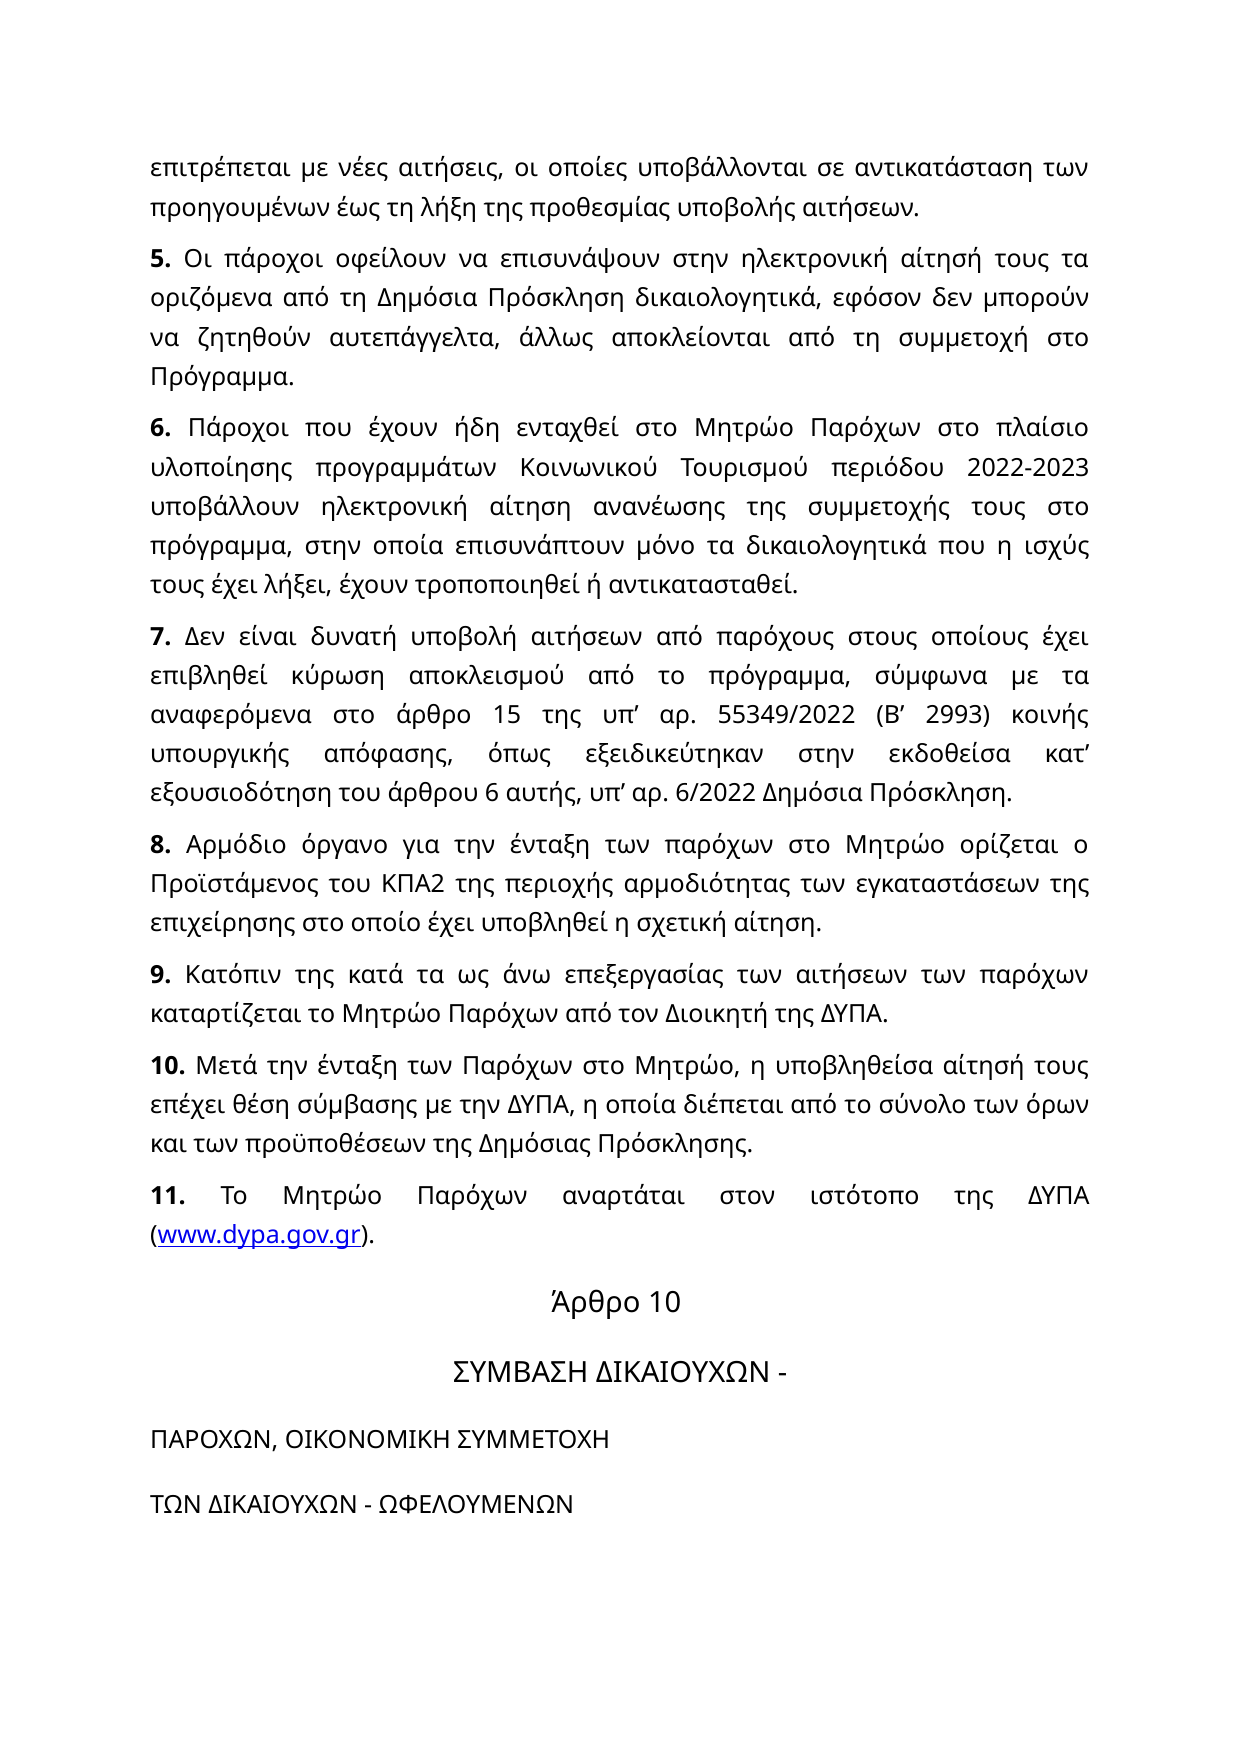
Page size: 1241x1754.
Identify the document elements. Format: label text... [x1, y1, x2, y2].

text ΠΑΡΟΧΩΝ, ΟΙΚΟΝΟΜΙΚΗ ΣΥΜΜΕΤΟΧΗ [150, 1422, 1090, 1456]
text 9. Κατόπιν της κατά τα ως άνω επεξεργασίας των αιτήσεων των παρόχων καταρτίζεται το Μητρώο Παρόχων από τον Διοικητή της ΔΥΠΑ. [150, 957, 1090, 1030]
text επιτρέπεται με νέες αιτήσεις, οι οποίες υποβάλλονται σε αντικατάσταση των προηγουμένων έως τη λήξη της προθεσμίας υποβολής αιτήσεων. [150, 150, 1090, 223]
text ΤΩΝ ΔΙΚΑΙΟΥΧΩΝ - ΩΦΕΛΟΥΜΕΝΩΝ [150, 1486, 1090, 1520]
subtitle ΣΥΜΒΑΣΗ ΔΙΚΑΙΟΥΧΩΝ - [150, 1351, 1090, 1391]
text 11. Το Μητρώο Παρόχων αναρτάται στον ιστότοπο της ΔΥΠΑ (www.dypa.gov.gr). [150, 1177, 1090, 1251]
text 8. Αρμόδιο όργανο για την ένταξη των παρόχων στο Μητρώο ορίζεται ο Προϊστάμενος του ΚΠΑ2 της περιοχής αρμοδιότητας των εγκαταστάσεων της επιχείρησης στο οποίο έχει υποβληθεί η σχετική αίτηση. [150, 827, 1090, 939]
text 10. Μετά την ένταξη των Παρόχων στο Μητρώο, η υποβληθείσα αίτησή τους επέχει θέση σύμβασης με την ΔΥΠΑ, η οποία διέπεται από το σύνολο των όρων και των προϋποθέσεων της Δημόσιας Πρόσκλησης. [150, 1047, 1090, 1160]
subtitle Άρθρο 10 [150, 1281, 1090, 1321]
text 6. Πάροχοι που έχουν ήδη ενταχθεί στο Μητρώο Παρόχων στο πλαίσιο υλοποίησης προγραμμάτων Κοινωνικού Τουρισμού περιόδου 2022-2023 υποβάλλουν ηλεκτρονική αίτηση ανανέωσης της συμμετοχής τους στο πρόγραμμα, στην οποία επισυνάπτουν μόνο τα δικαιολογητικά που η ισχύς τους έχει λήξει, έχουν τροποποιηθεί ή αντικατασταθεί. [150, 410, 1090, 601]
text 5. Οι πάροχοι οφείλουν να επισυνάψουν στην ηλεκτρονική αίτησή τους τα οριζόμενα από τη Δημόσια Πρόσκληση δικαιολογητικά, εφόσον δεν μπορούν να ζητηθούν αυτεπάγγελτα, άλλως αποκλείονται από τη συμμετοχή στο Πρόγραμμα. [150, 241, 1090, 392]
text 7. Δεν είναι δυνατή υποβολή αιτήσεων από παρόχους στους οποίους έχει επιβληθεί κύρωση αποκλεισμού από το πρόγραμμα, σύμφωνα με τα αναφερόμενα στο άρθρο 15 της υπ’ αρ. 55349/2022 (Β’ 2993) κοινής υπουργικής απόφασης, όπως εξειδικεύτηκαν στην εκδοθείσα κατ’ εξουσιοδότηση του άρθρου 6 αυτής, υπ’ αρ. 6/2022 Δημόσια Πρόσκληση. [150, 618, 1090, 809]
